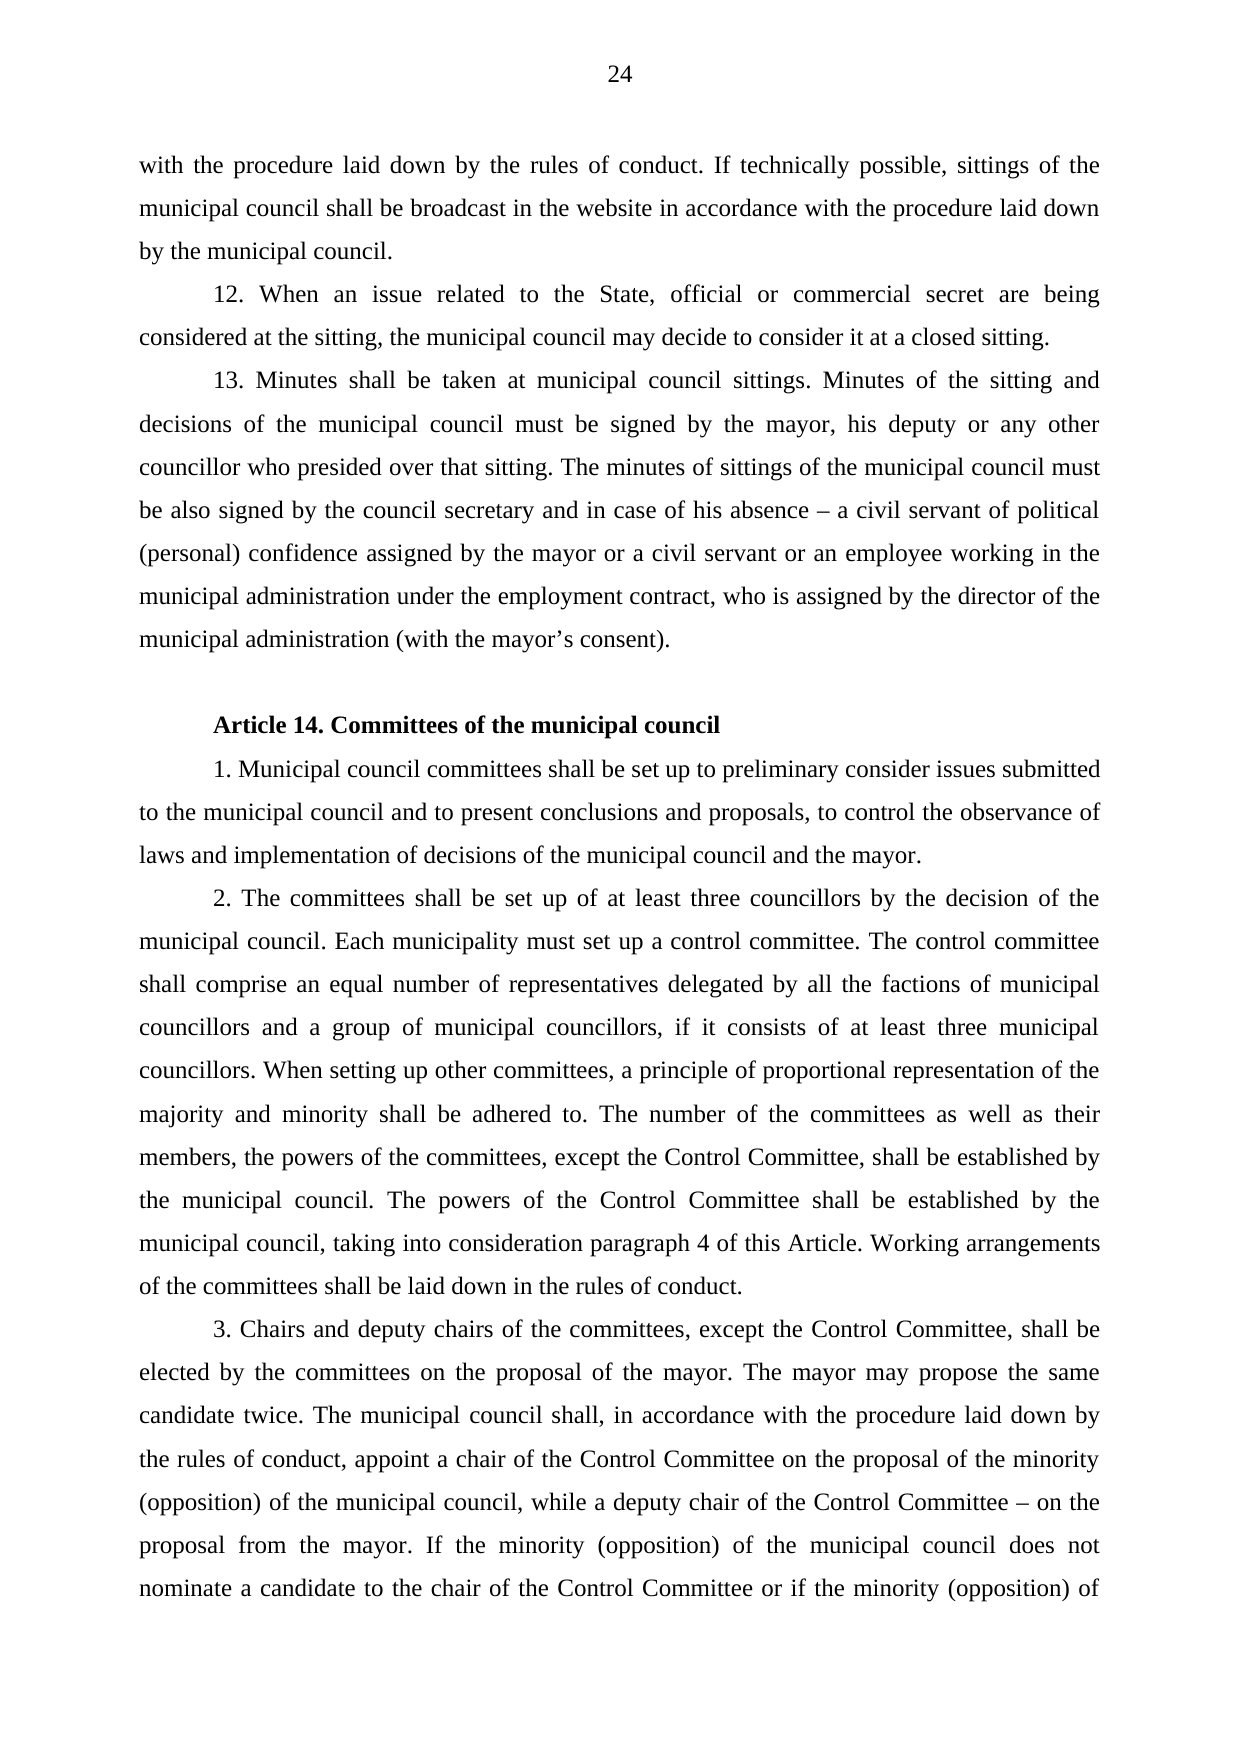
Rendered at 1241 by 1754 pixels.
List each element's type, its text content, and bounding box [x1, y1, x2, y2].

text Article 14. Committees of the municipal council [139, 711, 1101, 739]
text 1. Municipal council committees shall be set up to preliminary consider issues submitted to the municipal council and to present conclusions and proposals, to control the observance of laws and implementation of decisions of the municipal council and the mayor. [139, 754, 1101, 869]
text 2. The committees shall be set up of at least three councillors by the decision of the municipal council. Each municipality must set up a control committee. The control committee shall comprise an equal number of representatives delegated by all the factions of municipal councillors and a group of municipal councillors, if it consists of at least three municipal councillors. When setting up other committees, a principle of proportional representation of the majority and minority shall be adhered to. The number of the committees as well as their members, the powers of the committees, except the Control Committee, shall be established by the municipal council. The powers of the Control Committee shall be established by the municipal council, taking into consideration paragraph 4 of this Article. Working arrangements of the committees shall be laid down in the rules of conduct. [139, 883, 1101, 1300]
text 12. When an issue related to the State, official or commercial secret are being considered at the sitting, the municipal council may decide to consider it at a closed sitting. [139, 279, 1101, 351]
text 3. Chairs and deputy chairs of the committees, except the Control Committee, shall be elected by the committees on the proposal of the mayor. The mayor may propose the same candidate twice. The municipal council shall, in accordance with the procedure laid down by the rules of conduct, appoint a chair of the Control Committee on the proposal of the minority (opposition) of the municipal council, while a deputy chair of the Control Committee – on the proposal from the mayor. If the minority (opposition) of the municipal council does not nominate a candidate to the chair of the Control Committee or if the minority (opposition) of [139, 1314, 1101, 1602]
text 13. Minutes shall be taken at municipal council sittings. Minutes of the sitting and decisions of the municipal council must be signed by the mayor, his deputy or any other councillor who presided over that sitting. The minutes of sittings of the municipal council must be also signed by the council secretary and in case of his absence – a civil servant of political (personal) confidence assigned by the mayor or a civil servant or an employee working in the municipal administration under the employment contract, who is assigned by the director of the municipal administration (with the mayor’s consent). [139, 366, 1101, 653]
text with the procedure laid down by the rules of conduct. If technically possible, sittings of the municipal council shall be broadcast in the website in accordance with the procedure laid down by the municipal council. [139, 150, 1101, 265]
